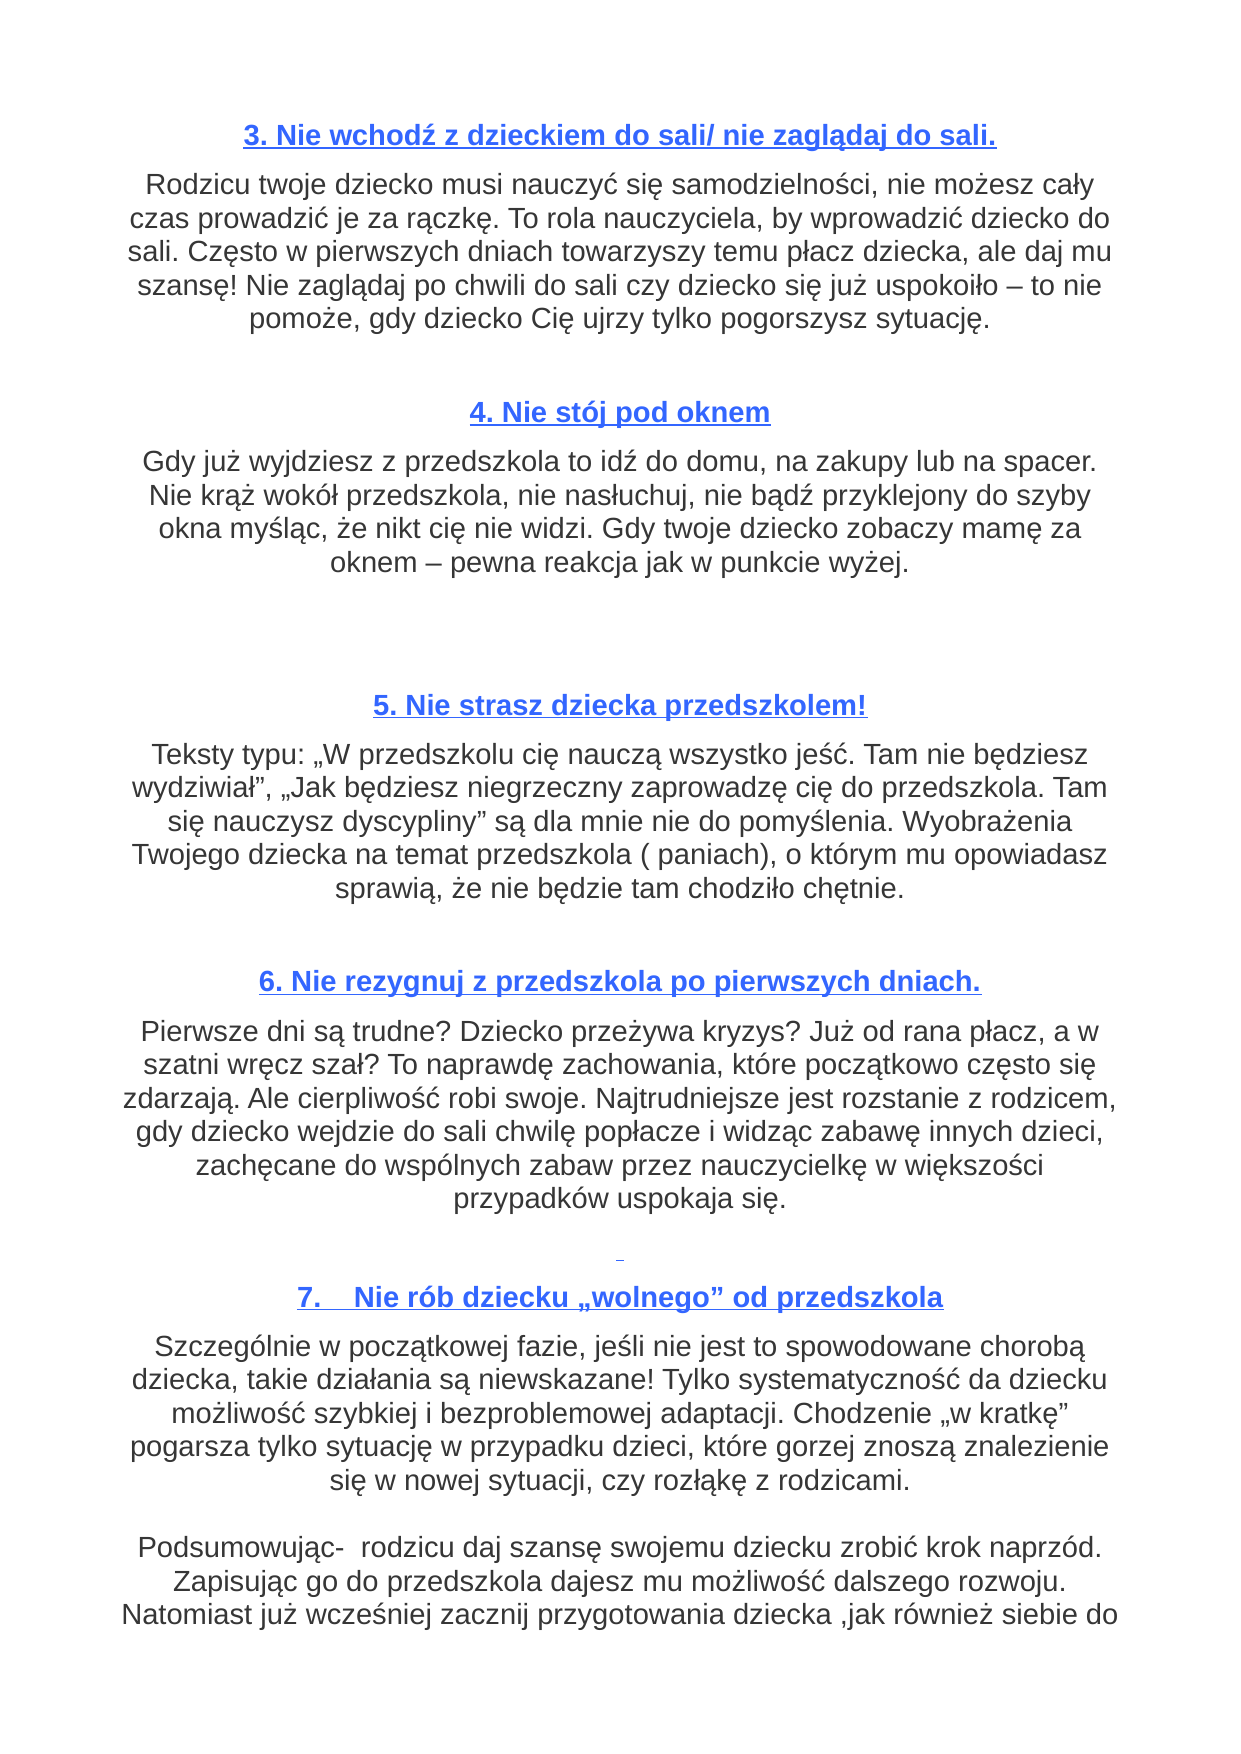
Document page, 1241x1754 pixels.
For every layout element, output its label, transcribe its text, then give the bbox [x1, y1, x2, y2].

text Szczególnie w początkowej fazie, jeśli nie jest to spowodowane chorobą dziecka, takie działania są niewskazane! Tylko systematyczność da dziecku możliwość szybkiej i bezproblemowej adaptacji. Chodzenie „w kratkę” pogarsza tylko sytuację w przypadku dzieci, które gorzej znoszą znalezienie się w nowej sytuacji, czy rozłąkę z rodzicami. Podsumowując- rodzicu daj szansę swojemu dziecku zrobić krok naprzód. Zapisując go do przedszkola dajesz mu możliwość dalszego rozwoju. Natomiast już wcześniej zacznij przygotowania dziecka ,jak również siebie do [118, 1329, 1122, 1631]
text 4. Nie stój pod oknem [118, 395, 1122, 428]
text 5. Nie strasz dziecka przedszkolem! [118, 687, 1122, 721]
text 7. Nie rób dziecku „wolnego” od przedszkola [118, 1279, 1122, 1313]
text Teksty typu: „W przedszkolu cię nauczą wszystko jeść. Tam nie będziesz wydziwiał”, „Jak będziesz niegrzeczny zaprowadzę cię do przedszkola. Tam się nauczysz dyscypliny” są dla mnie nie do pomyślenia. Wyobrażenia Twojego dziecka na temat przedszkola ( paniach), o którym mu opowiadasz sprawią, że nie będzie tam chodziło chętnie. [118, 737, 1122, 904]
text 6. Nie rezygnuj z przedszkola po pierwszych dniach. [118, 964, 1122, 998]
text Rodzicu twoje dziecko musi nauczyć się samodzielności, nie możesz cały czas prowadzić je za rączkę. To rola nauczyciela, by wprowadzić dziecko do sali. Często w pierwszych dniach towarzyszy temu płacz dziecka, ale daj mu szansę! Nie zaglądaj po chwili do sali czy dziecko się już uspokoiło – to nie pomoże, gdy dziecko Cię ujrzy tylko pogorszysz sytuację. [118, 167, 1122, 335]
text Pierwsze dni są trudne? Dziecko przeżywa kryzys? Już od rana płacz, a w szatni wręcz szał? To naprawdę zachowania, które początkowo często się zdarzają. Ale cierpliwość robi swoje. Najtrudniejsze jest rozstanie z rodzicem, gdy dziecko wejdzie do sali chwilę popłacze i widząc zabawę innych dzieci, zachęcane do wspólnych zabaw przez nauczycielkę w większości przypadków uspokaja się. [118, 1013, 1122, 1215]
text Gdy już wyjdziesz z przedszkola to idź do domu, na zakupy lub na spacer. Nie krąż wokół przedszkola, nie nasłuchuj, nie bądź przyklejony do szyby okna myśląc, że nikt cię nie widzi. Gdy twoje dziecko zobaczy mamę za oknem – pewna reakcja jak w punkcie wyżej. [118, 444, 1122, 578]
text 3. Nie wchodź z dzieckiem do sali/ nie zaglądaj do sali. [118, 118, 1122, 152]
